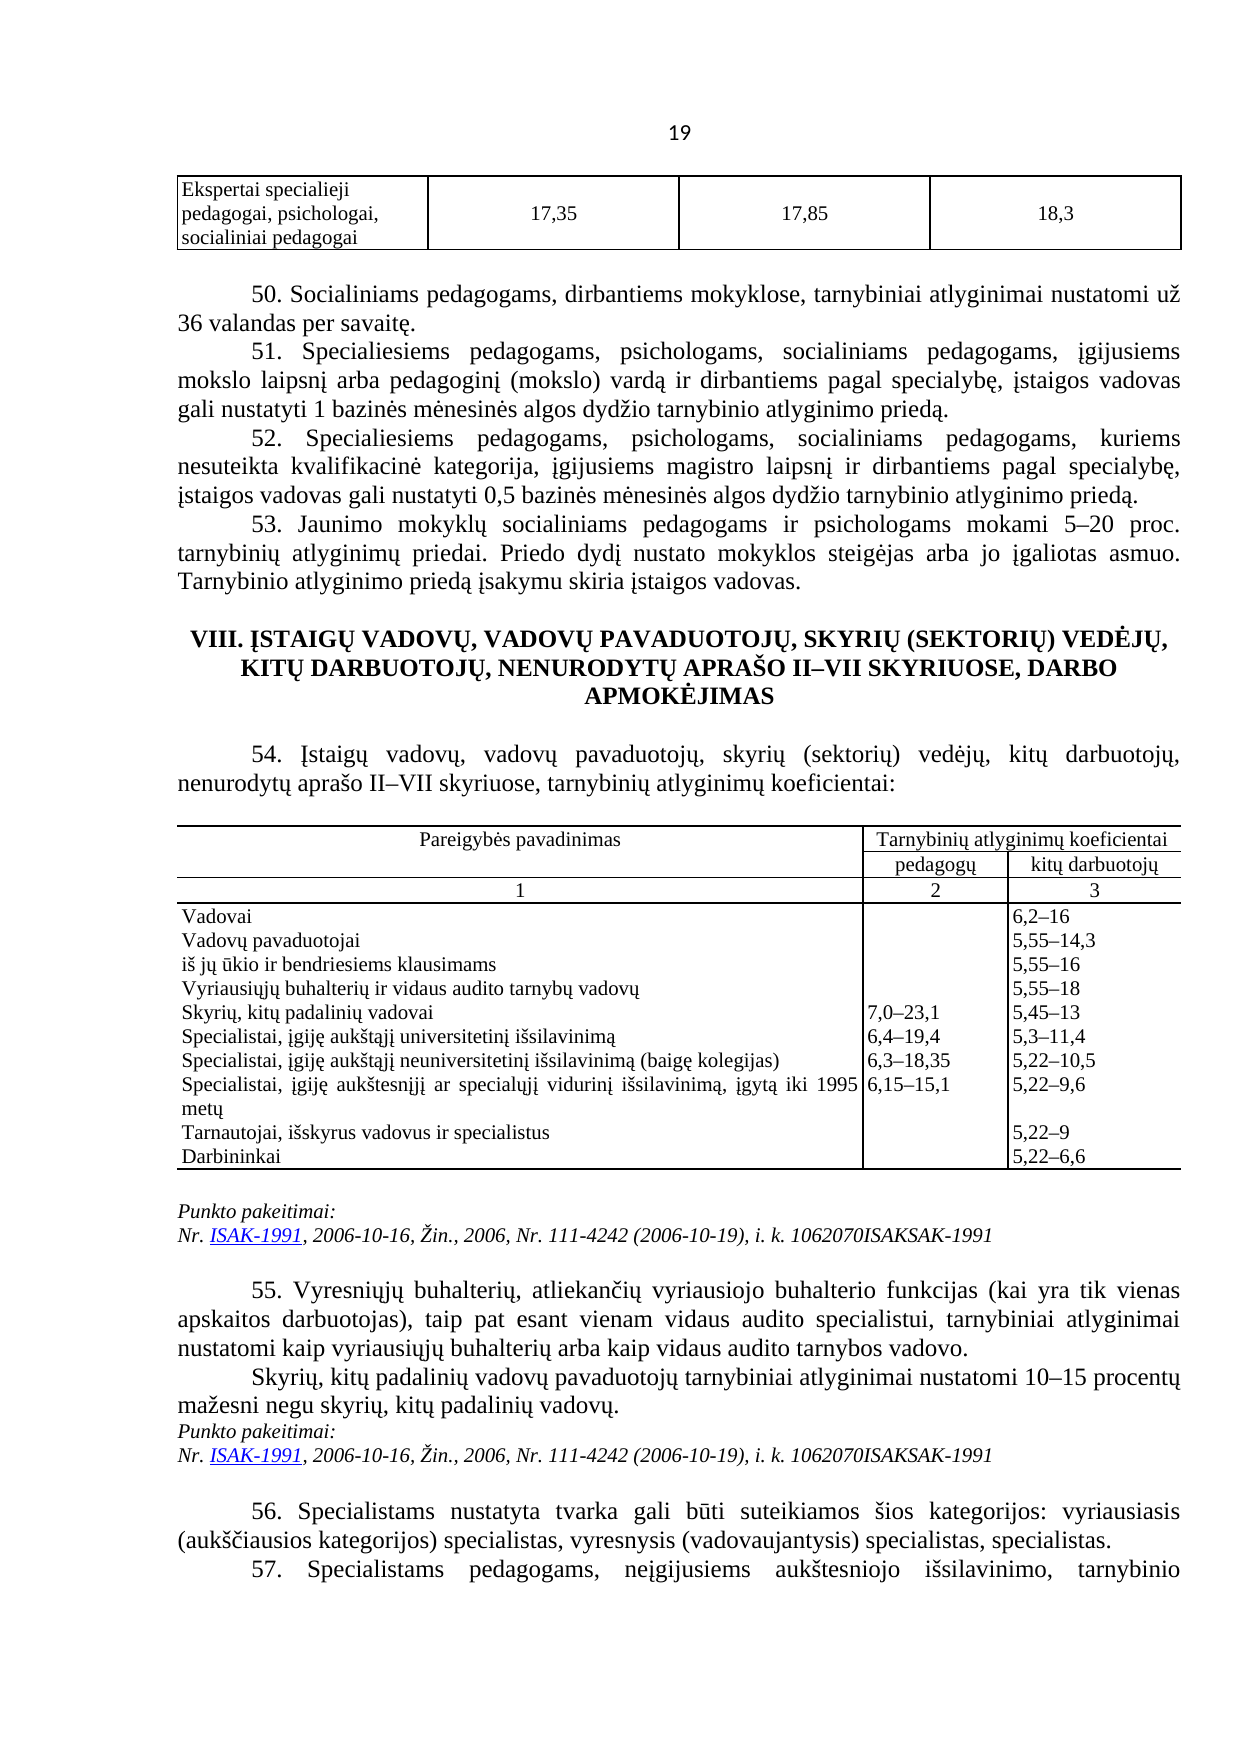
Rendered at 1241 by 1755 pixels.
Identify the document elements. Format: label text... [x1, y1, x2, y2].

table_cell 5,22–9,6 [1009, 1072, 1181, 1120]
text Nr. ISAK-1991, 2006-10-16, Žin., 2006, Nr. 111-4242 (2006-10-19), i. k. 1062070ISAKSAK-1991 [177, 1223, 1181, 1247]
table_header Pareigybės pavadinimas [177, 827, 862, 876]
text 52. Specialiesiems pedagogams, psichologams, socialiniams pedagogams, kuriems nesuteikta kvalifikacinė kategorija, įgijusiems magistro laipsnį ir dirbantiems pagal specialybę, įstaigos vadovas gali nustatyti 0,5 bazinės mėnesinės algos dydžio tarnybinio atlyginimo priedą. [177, 423, 1181, 509]
text Punkto pakeitimai: [177, 1419, 1181, 1443]
table_cell 17,85 [680, 177, 929, 249]
table_cell 18,3 [931, 177, 1180, 249]
text Punkto pakeitimai: [177, 1199, 1181, 1223]
table_cell 6,15–15,1 [864, 1072, 1007, 1120]
text 56. Specialistams nustatyta tvarka gali būti suteikiamos šios kategorijos: vyriausiasis (aukščiausios kategorijos) specialistas, vyresnysis (vadovaujantysis) specialistas, specialistas. [177, 1496, 1181, 1554]
text 51. Specialiesiems pedagogams, psichologams, socialiniams pedagogams, įgijusiems mokslo laipsnį arba pedagoginį (mokslo) vardą ir dirbantiems pagal specialybę, įstaigos vadovas gali nustatyti 1 bazinės mėnesinės algos dydžio tarnybinio atlyginimo priedą. [177, 336, 1181, 423]
text Nr. ISAK-1991, 2006-10-16, Žin., 2006, Nr. 111-4242 (2006-10-19), i. k. 1062070ISAKSAK-1991 [177, 1443, 1181, 1467]
text 54. Įstaigų vadovų, vadovų pavaduotojų, skyrių (sektorių) vedėjų, kitų darbuotojų, nenurodytų aprašo II–VII skyriuose, tarnybinių atlyginimų koeficientai: [177, 739, 1181, 796]
table_cell 3 [1177, 878, 1181, 902]
table_cell 1 [177, 878, 181, 902]
text 50. Socialiniams pedagogams, dirbantiems mokyklose, tarnybiniai atlyginimai nustatomi už 36 valandas per savaitę. [177, 279, 1181, 336]
text VIII. ĮSTAIGŲ VADOVŲ, VADOVŲ PAVADUOTOJŲ, SKYRIŲ (SEKTORIŲ) VEDĖJŲ, KITŲ DARBUOTOJŲ, NENURODYTŲ APRAŠO II–VII SKYRIUOSE, DARBO APMOKĖJIMAS [177, 624, 1181, 710]
text 53. Jaunimo mokyklų socialiniams pedagogams ir psichologams mokami 5–20 proc. tarnybinių atlyginimų priedai. Priedo dydį nustato mokyklos steigėjas arba jo įgaliotas asmuo. Tarnybinio atlyginimo priedą įsakymu skiria įstaigos vadovas. [177, 509, 1181, 595]
text Skyrių, kitų padalinių vadovų pavaduotojų tarnybiniai atlyginimai nustatomi 10–15 procentų mažesni negu skyrių, kitų padalinių vadovų. [177, 1362, 1181, 1419]
text 57. Specialistams pedagogams, neįgijusiems aukštesniojo išsilavinimo, tarnybinio [177, 1554, 1181, 1582]
text 55. Vyresniųjų buhalterių, atliekančių vyriausiojo buhalterio funkcijas (kai yra tik vienas apskaitos darbuotojas), taip pat esant vienam vidaus audito specialistui, tarnybiniai atlyginimai nustatomi kaip vyriausiųjų buhalterių arba kaip vidaus audito tarnybos vadovo. [177, 1276, 1181, 1362]
table_cell 17,35 [429, 177, 678, 249]
